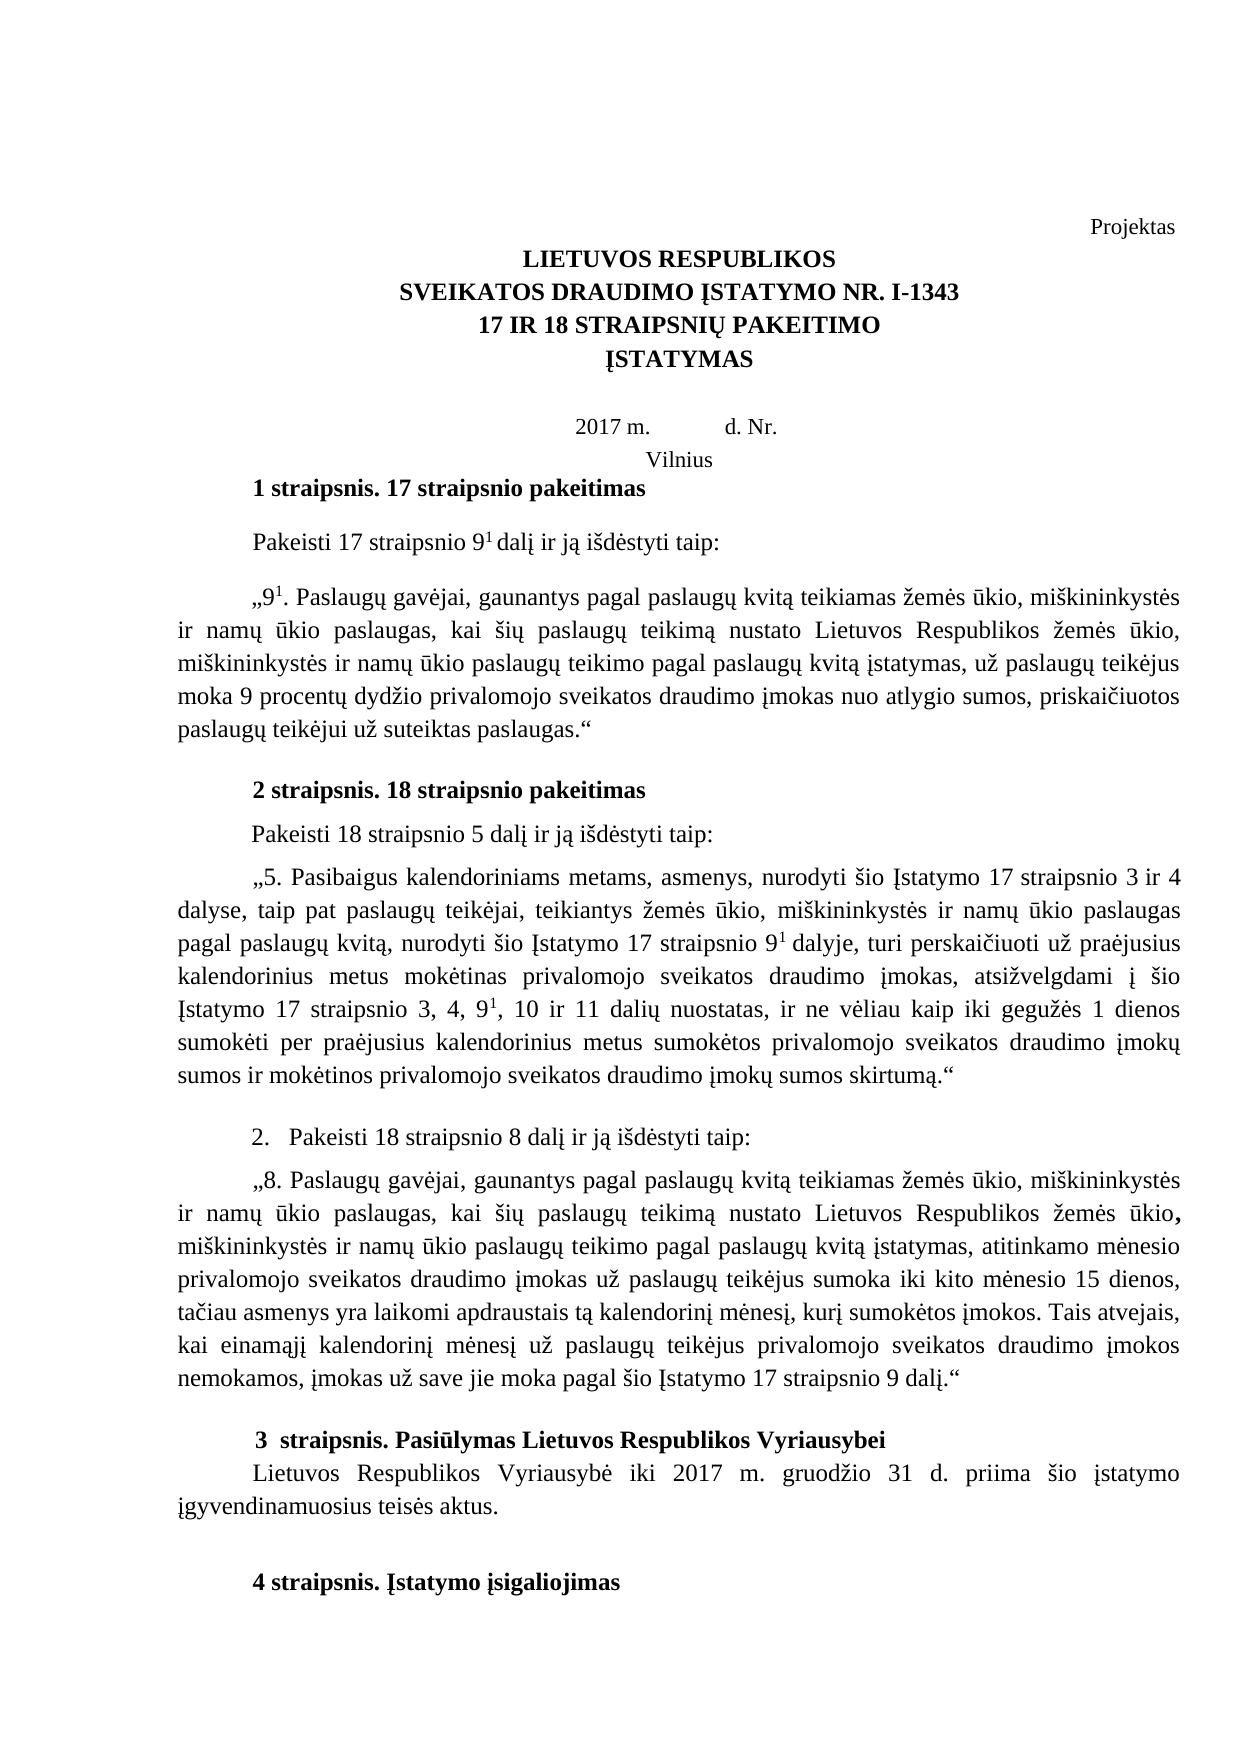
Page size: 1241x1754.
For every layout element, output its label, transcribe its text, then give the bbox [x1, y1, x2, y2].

text „5. Pasibaigus kalendoriniams metams, asmenys, nurodyti šio Įstatymo 17 straipsnio 3 ir 4 dalyse, taip pat paslaugų teikėjai, teikiantys žemės ūkio, miškininkystės ir namų ūkio paslaugas pagal paslaugų kvitą, nurodyti šio Įstatymo 17 straipsnio 91 dalyje, turi perskaičiuoti už praėjusius kalendorinius metus mokėtinas privalomojo sveikatos draudimo įmokas, atsižvelgdami į šio Įstatymo 17 straipsnio 3, 4, 91, 10 ir 11 dalių nuostatas, ir ne vėliau kaip iki gegužės 1 dienos sumokėti per praėjusius kalendorinius metus sumokėtos privalomojo sveikatos draudimo įmokų sumos ir mokėtinos privalomojo sveikatos draudimo įmokų sumos skirtumą.“ [177, 862, 1181, 1089]
text „91. Paslaugų gavėjai, gaunantys pagal paslaugų kvitą teikiamas žemės ūkio, miškininkystės ir namų ūkio paslaugas, kai šių paslaugų teikimą nustato Lietuvos Respublikos žemės ūkio, miškininkystės ir namų ūkio paslaugų teikimo pagal paslaugų kvitą įstatymas, už paslaugų teikėjus moka 9 procentų dydžio privalomojo sveikatos draudimo įmokas nuo atlygio sumos, priskaičiuotos paslaugų teikėjui už suteiktas paslaugas.“ [177, 582, 1181, 743]
text Pakeisti 18 straipsnio 5 dalį ir ją išdėstyti taip: [251, 819, 1181, 847]
text 4 straipsnis. Įstatymo įsigaliojimas [177, 1567, 1181, 1596]
text Pakeisti 17 straipsnio 91 dalį ir ją išdėstyti taip: [177, 527, 1181, 556]
text „8. Paslaugų gavėjai, gaunantys pagal paslaugų kvitą teikiamas žemės ūkio, miškininkystės ir namų ūkio paslaugas, kai šių paslaugų teikimą nustato Lietuvos Respublikos žemės ūkio, miškininkystės ir namų ūkio paslaugų teikimo pagal paslaugų kvitą įstatymas, atitinkamo mėnesio privalomojo sveikatos draudimo įmokas už paslaugų teikėjus sumoka iki kito mėnesio 15 dienos, tačiau asmenys yra laikomi apdraustais tą kalendorinį mėnesį, kurį sumokėtos įmokos. Tais atvejais, kai einamąjį kalendorinį mėnesį už paslaugų teikėjus privalomojo sveikatos draudimo įmokos nemokamos, įmokas už save jie moka pagal šio Įstatymo 17 straipsnio 9 dalį.“ [177, 1165, 1181, 1392]
text 1 straipsnis. 17 straipsnio pakeitimas [177, 473, 1181, 501]
text 17 ir 18 straipsnių paKEITIMO [177, 306, 1181, 339]
text Projektas [177, 206, 1181, 239]
text 2. Pakeisti 18 straipsnio 8 dalį ir ją išdėstyti taip: [251, 1122, 1181, 1151]
text 2017 m. d. Nr. Vilnius [177, 406, 1181, 473]
text 3 straipsnis. Pasiūlymas Lietuvos Respublikos Vyriausybei [177, 1425, 1181, 1453]
text sveikatos draudimo įstatymo Nr. I-1343 [177, 273, 1181, 306]
text Lietuvos Respublikos Vyriausybė iki 2017 m. gruodžio 31 d. priima šio įstatymo įgyvendinamuosius teisės aktus. [177, 1458, 1181, 1519]
text 2 straipsnis. 18 straipsnio pakeitimas [177, 776, 1181, 804]
text įstatymas [177, 339, 1181, 373]
text Lietuvos Respublikos [177, 239, 1181, 273]
